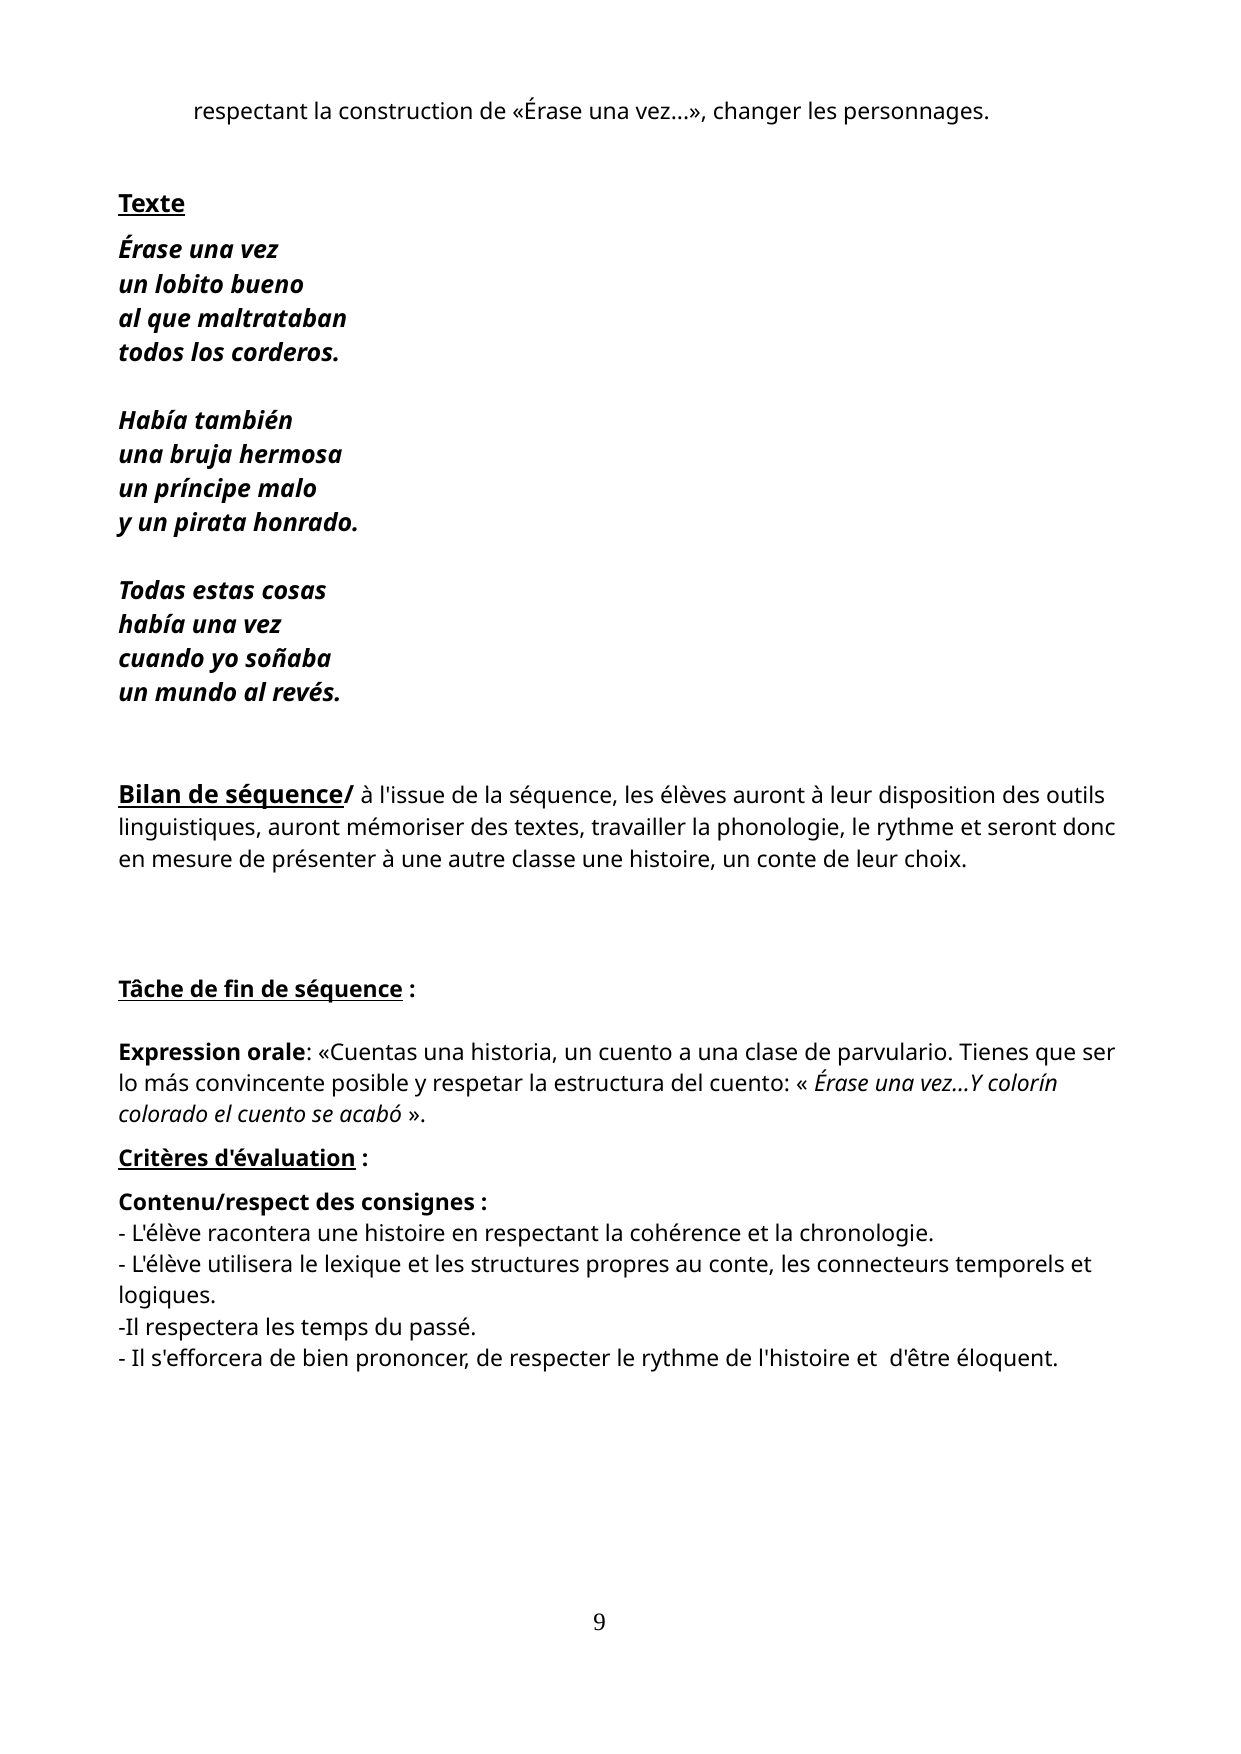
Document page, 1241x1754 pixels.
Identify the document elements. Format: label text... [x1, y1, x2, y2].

text al que maltrataban [118, 300, 1122, 334]
text Critères d'évaluation : [118, 1142, 1122, 1173]
text Contenu/respect des consignes : [118, 1186, 1122, 1217]
text un lobito bueno [118, 266, 1122, 300]
text todos los corderos. [118, 334, 1122, 368]
text cuando yo soñaba [118, 641, 1122, 675]
text y un pirata honrado. [118, 505, 1122, 539]
text Expression orale: «Cuentas una historia, un cuento a una clase de parvulario. Tienes que ser lo más convincente posible y respetar la estructura del cuento: « Érase una vez…Y colorín colorado el cuento se acabó ». [118, 1036, 1122, 1129]
text - Il s'efforcera de bien prononcer, de respecter le rythme de l'histoire et d'être éloquent. [118, 1342, 1122, 1373]
text Érase una vez [118, 232, 1122, 266]
text un príncipe malo [118, 471, 1122, 505]
text Texte [118, 186, 1122, 220]
text Tâche de fin de séquence : [118, 973, 1122, 1004]
text -Il respectera les temps du passé. [118, 1311, 1122, 1342]
text Todas estas cosas [118, 573, 1122, 607]
text una bruja hermosa [118, 437, 1122, 471]
text un mundo al revés. [118, 675, 1122, 709]
text había una vez [118, 607, 1122, 641]
text - L'élève racontera une histoire en respectant la cohérence et la chronologie. [118, 1217, 1122, 1248]
list respectant la construction de «Érase una vez...», changer les personnages. [156, 95, 1122, 127]
text Había también [118, 402, 1122, 437]
text Bilan de séquence/ à l'issue de la séquence, les élèves auront à leur disposition des outils linguistiques, auront mémoriser des textes, travailler la phonologie, le rythme et seront donc en mesure de présenter à une autre classe une histoire, un conte de leur choix. [118, 777, 1122, 874]
text - L'élève utilisera le lexique et les structures propres au conte, les connecteurs temporels et logiques. [118, 1248, 1122, 1311]
